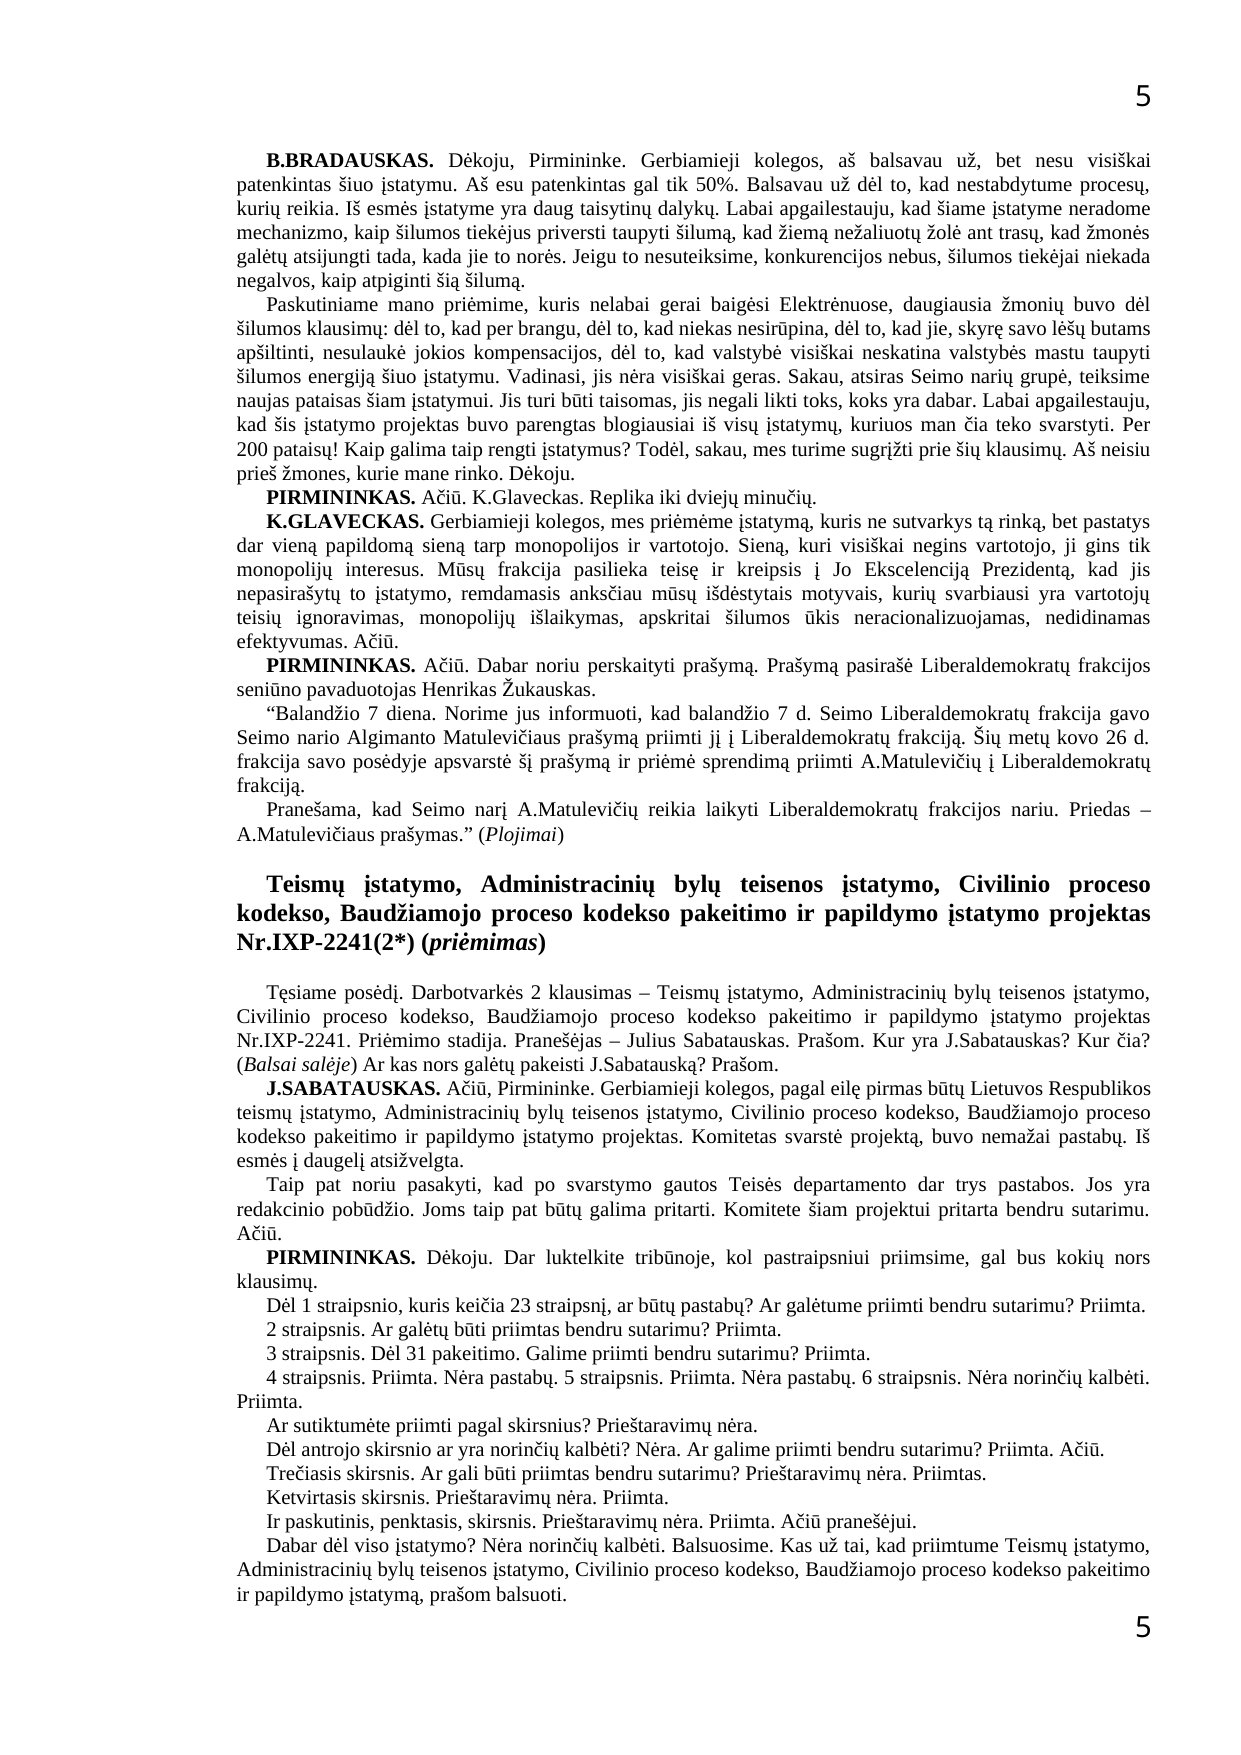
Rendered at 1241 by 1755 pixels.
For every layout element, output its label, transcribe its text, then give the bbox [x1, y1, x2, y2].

text “Balandžio 7 diena. Norime jus informuoti, kad balandžio 7 d. Seimo Liberaldemokratų frakcija gavo Seimo nario Algimanto Matulevičiaus prašymą priimti jį į Liberaldemokratų frakciją. Šių metų kovo 26 d. frakcija savo posėdyje apsvarstė šį prašymą ir priėmė sprendimą priimti A.Matulevičių į Liberaldemokratų frakciją. [236, 701, 1152, 797]
text Dabar dėl viso įstatymo? Nėra norinčių kalbėti. Balsuosime. Kas už tai, kad priimtume Teismų įstatymo, Administracinių bylų teisenos įstatymo, Civilinio proceso kodekso, Baudžiamojo proceso kodekso pakeitimo ir papildymo įstatymą, prašom balsuoti. [236, 1533, 1152, 1606]
text Trečiasis skirsnis. Ar gali būti priimtas bendru sutarimu? Prieštaravimų nėra. Priimtas. [236, 1461, 1152, 1485]
text Taip pat noriu pasakyti, kad po svarstymo gautos Teisės departamento dar trys pastabos. Jos yra redakcinio pobūdžio. Joms taip pat būtų galima pritarti. Komitete šiam projektui pritarta bendru sutarimu. Ačiū. [236, 1172, 1152, 1244]
text Paskutiniame mano priėmime, kuris nelabai gerai baigėsi Elektrėnuose, daugiausia žmonių buvo dėl šilumos klausimų: dėl to, kad per brangu, dėl to, kad niekas nesirūpina, dėl to, kad jie, skyrę savo lėšų butams apšiltinti, nesulaukė jokios kompensacijos, dėl to, kad valstybė visiškai neskatina valstybės mastu taupyti šilumos energiją šiuo įstatymu. Vadinasi, jis nėra visiškai geras. Sakau, atsiras Seimo narių grupė, teiksime naujas pataisas šiam įstatymui. Jis turi būti taisomas, jis negali likti toks, koks yra dabar. Labai apgailestauju, kad šis įstatymo projektas buvo parengtas blogiausiai iš visų įstatymų, kuriuos man čia teko svarstyti. Per 200 pataisų! Kaip galima taip rengti įstatymus? Todėl, sakau, mes turime sugrįžti prie šių klausimų. Aš neisiu prieš žmones, kurie mane rinko. Dėkoju. [236, 292, 1152, 484]
text 4 straipsnis. Priimta. Nėra pastabų. 5 straipsnis. Priimta. Nėra pastabų. 6 straipsnis. Nėra norinčių kalbėti. Priimta. [236, 1365, 1152, 1413]
text Ir paskutinis, penktasis, skirsnis. Prieštaravimų nėra. Priimta. Ačiū pranešėjui. [236, 1509, 1152, 1533]
text Dėl antrojo skirsnio ar yra norinčių kalbėti? Nėra. Ar galime priimti bendru sutarimu? Priimta. Ačiū. [236, 1437, 1152, 1461]
text PIRMININKAS. Dėkoju. Dar luktelkite tribūnoje, kol pastraipsniui priimsime, gal bus kokių nors klausimų. [236, 1244, 1152, 1293]
text PIRMININKAS. Ačiū. Dabar noriu perskaityti prašymą. Prašymą pasirašė Liberaldemokratų frakcijos seniūno pavaduotojas Henrikas Žukauskas. [236, 653, 1152, 701]
text B.BRADAUSKAS. Dėkoju, Pirmininke. Gerbiamieji kolegos, aš balsavau už, bet nesu visiškai patenkintas šiuo įstatymu. Aš esu patenkintas gal tik 50%. Balsavau už dėl to, kad nestabdytume procesų, kurių reikia. Iš esmės įstatyme yra daug taisytinų dalykų. Labai apgailestauju, kad šiame įstatyme neradome mechanizmo, kaip šilumos tiekėjus priversti taupyti šilumą, kad žiemą nežaliuotų žolė ant trasų, kad žmonės galėtų atsijungti tada, kada jie to norės. Jeigu to nesuteiksime, konkurencijos nebus, šilumos tiekėjai niekada negalvos, kaip atpiginti šią šilumą. [236, 148, 1152, 292]
text J.SABATAUSKAS. Ačiū, Pirmininke. Gerbiamieji kolegos, pagal eilę pirmas būtų Lietuvos Respublikos teismų įstatymo, Administracinių bylų teisenos įstatymo, Civilinio proceso kodekso, Baudžiamojo proceso kodekso pakeitimo ir papildymo įstatymo projektas. Komitetas svarstė projektą, buvo nemažai pastabų. Iš esmės į daugelį atsižvelgta. [236, 1076, 1152, 1172]
text Teismų įstatymo, Administracinių bylų teisenos įstatymo, Civilinio proceso kodekso, Baudžiamojo proceso kodekso pakeitimo ir papildymo įstatymo projektas Nr.IXP-2241(2*) (priėmimas) [236, 869, 1152, 956]
text Ketvirtasis skirsnis. Prieštaravimų nėra. Priimta. [236, 1485, 1152, 1509]
text Pranešama, kad Seimo narį A.Matulevičių reikia laikyti Liberaldemokratų frakcijos nariu. Priedas – A.Matulevičiaus prašymas.” (Plojimai) [236, 797, 1152, 846]
text Tęsiame posėdį. Darbotvarkės 2 klausimas – Teismų įstatymo, Administracinių bylų teisenos įstatymo, Civilinio proceso kodekso, Baudžiamojo proceso kodekso pakeitimo ir papildymo įstatymo projektas Nr.IXP-2241. Priėmimo stadija. Pranešėjas – Julius Sabatauskas. Prašom. Kur yra J.Sabatauskas? Kur čia? (Balsai salėje) Ar kas nors galėtų pakeisti J.Sabatauską? Prašom. [236, 980, 1152, 1076]
text Dėl 1 straipsnio, kuris keičia 23 straipsnį, ar būtų pastabų? Ar galėtume priimti bendru sutarimu? Priimta. [236, 1293, 1152, 1317]
text 3 straipsnis. Dėl 31 pakeitimo. Galime priimti bendru sutarimu? Priimta. [236, 1341, 1152, 1365]
text Ar sutiktumėte priimti pagal skirsnius? Prieštaravimų nėra. [236, 1413, 1152, 1437]
text 2 straipsnis. Ar galėtų būti priimtas bendru sutarimu? Priimta. [236, 1317, 1152, 1341]
text K.GLAVECKAS. Gerbiamieji kolegos, mes priėmėme įstatymą, kuris ne sutvarkys tą rinką, bet pastatys dar vieną papildomą sieną tarp monopolijos ir vartotojo. Sieną, kuri visiškai negins vartotojo, ji gins tik monopolijų interesus. Mūsų frakcija pasilieka teisę ir kreipsis į Jo Ekscelenciją Prezidentą, kad jis nepasirašytų to įstatymo, remdamasis anksčiau mūsų išdėstytais motyvais, kurių svarbiausi yra vartotojų teisių ignoravimas, monopolijų išlaikymas, apskritai šilumos ūkis neracionalizuojamas, nedidinamas efektyvumas. Ačiū. [236, 509, 1152, 653]
text PIRMININKAS. Ačiū. K.Glaveckas. Replika iki dviejų minučių. [236, 484, 1152, 509]
